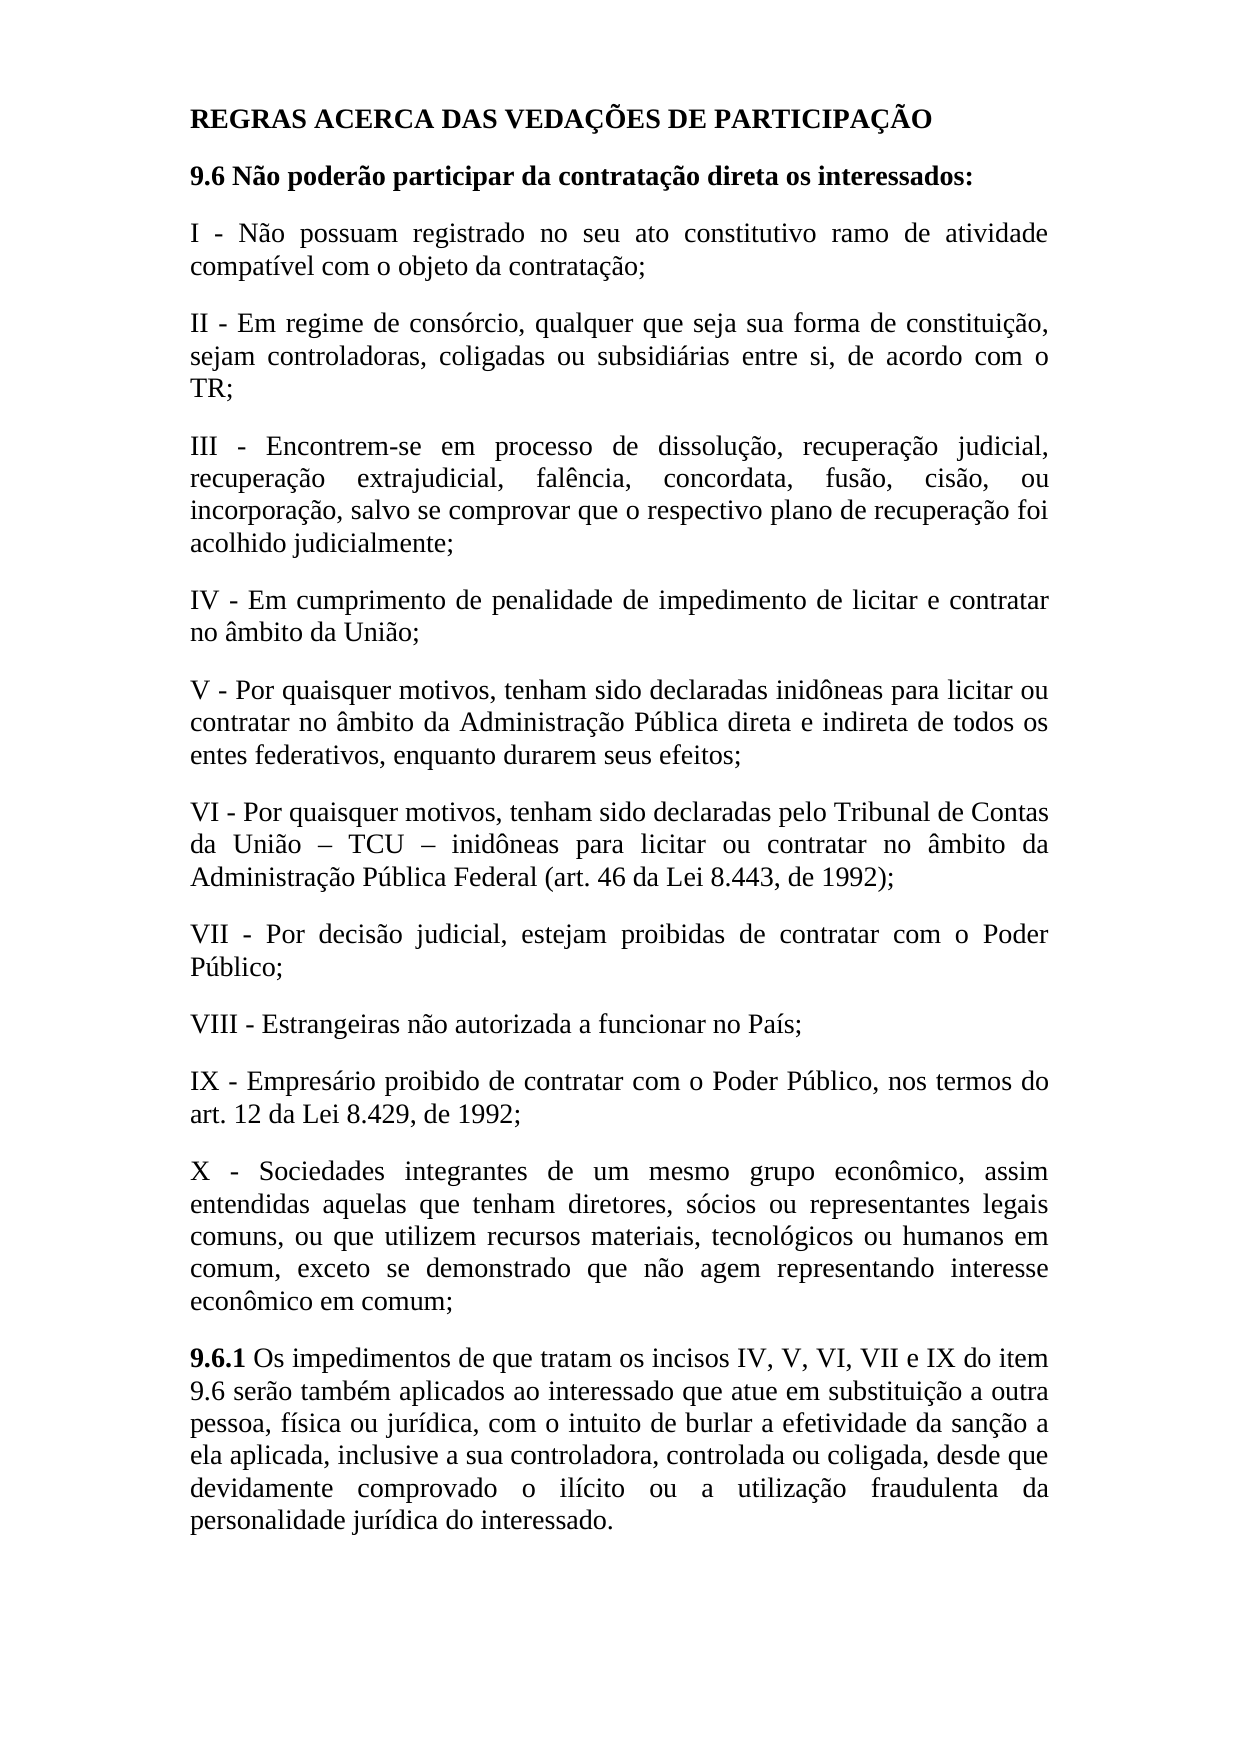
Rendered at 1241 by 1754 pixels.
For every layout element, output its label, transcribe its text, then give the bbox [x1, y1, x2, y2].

text 9.6.1 Os impedimentos de que tratam os incisos IV, V, VI, VII e IX do item 9.6 serão também aplicados ao interessado que atue em substituição a outra pessoa, física ou jurídica, com o intuito de burlar a efetividade da sanção a ela aplicada, inclusive a sua controladora, controlada ou coligada, desde que devidamente comprovado o ilícito ou a utilização fraudulenta da personalidade jurídica do interessado. [190, 1341, 1051, 1536]
text REGRAS ACERCA DAS VEDAÇÕES DE PARTICIPAÇÃO [190, 102, 1051, 134]
text 9.6 Não poderão participar da contratação direta os interessados: [190, 159, 1051, 192]
text VI - Por quaisquer motivos, tenham sido declaradas pelo Tribunal de Contas da União – TCU – inidôneas para licitar ou contratar no âmbito da Administração Pública Federal (art. 46 da Lei 8.443, de 1992); [190, 795, 1051, 892]
text IX - Empresário proibido de contratar com o Poder Público, nos termos do art. 12 da Lei 8.429, de 1992; [190, 1064, 1051, 1129]
text VII - Por decisão judicial, estejam proibidas de contratar com o Poder Público; [190, 917, 1051, 982]
text VIII - Estrangeiras não autorizada a funcionar no País; [190, 1007, 1051, 1039]
text X - Sociedades integrantes de um mesmo grupo econômico, assim entendidas aquelas que tenham diretores, sócios ou representantes legais comuns, ou que utilizem recursos materiais, tecnológicos ou humanos em comum, exceto se demonstrado que não agem representando interesse econômico em comum; [190, 1154, 1051, 1316]
text II - Em regime de consórcio, qualquer que seja sua forma de constituição, sejam controladoras, coligadas ou subsidiárias entre si, de acordo com o TR; [190, 306, 1051, 403]
text IV - Em cumprimento de penalidade de impedimento de licitar e contratar no âmbito da União; [190, 583, 1051, 648]
text I - Não possuam registrado no seu ato constitutivo ramo de atividade compatível com o objeto da contratação; [190, 217, 1051, 281]
text V - Por quaisquer motivos, tenham sido declaradas inidôneas para licitar ou contratar no âmbito da Administração Pública direta e indireta de todos os entes federativos, enquanto durarem seus efeitos; [190, 673, 1051, 770]
text III - Encontrem-se em processo de dissolução, recuperação judicial, recuperação extrajudicial, falência, concordata, fusão, cisão, ou incorporação, salvo se comprovar que o respectivo plano de recuperação foi acolhido judicialmente; [190, 428, 1051, 558]
